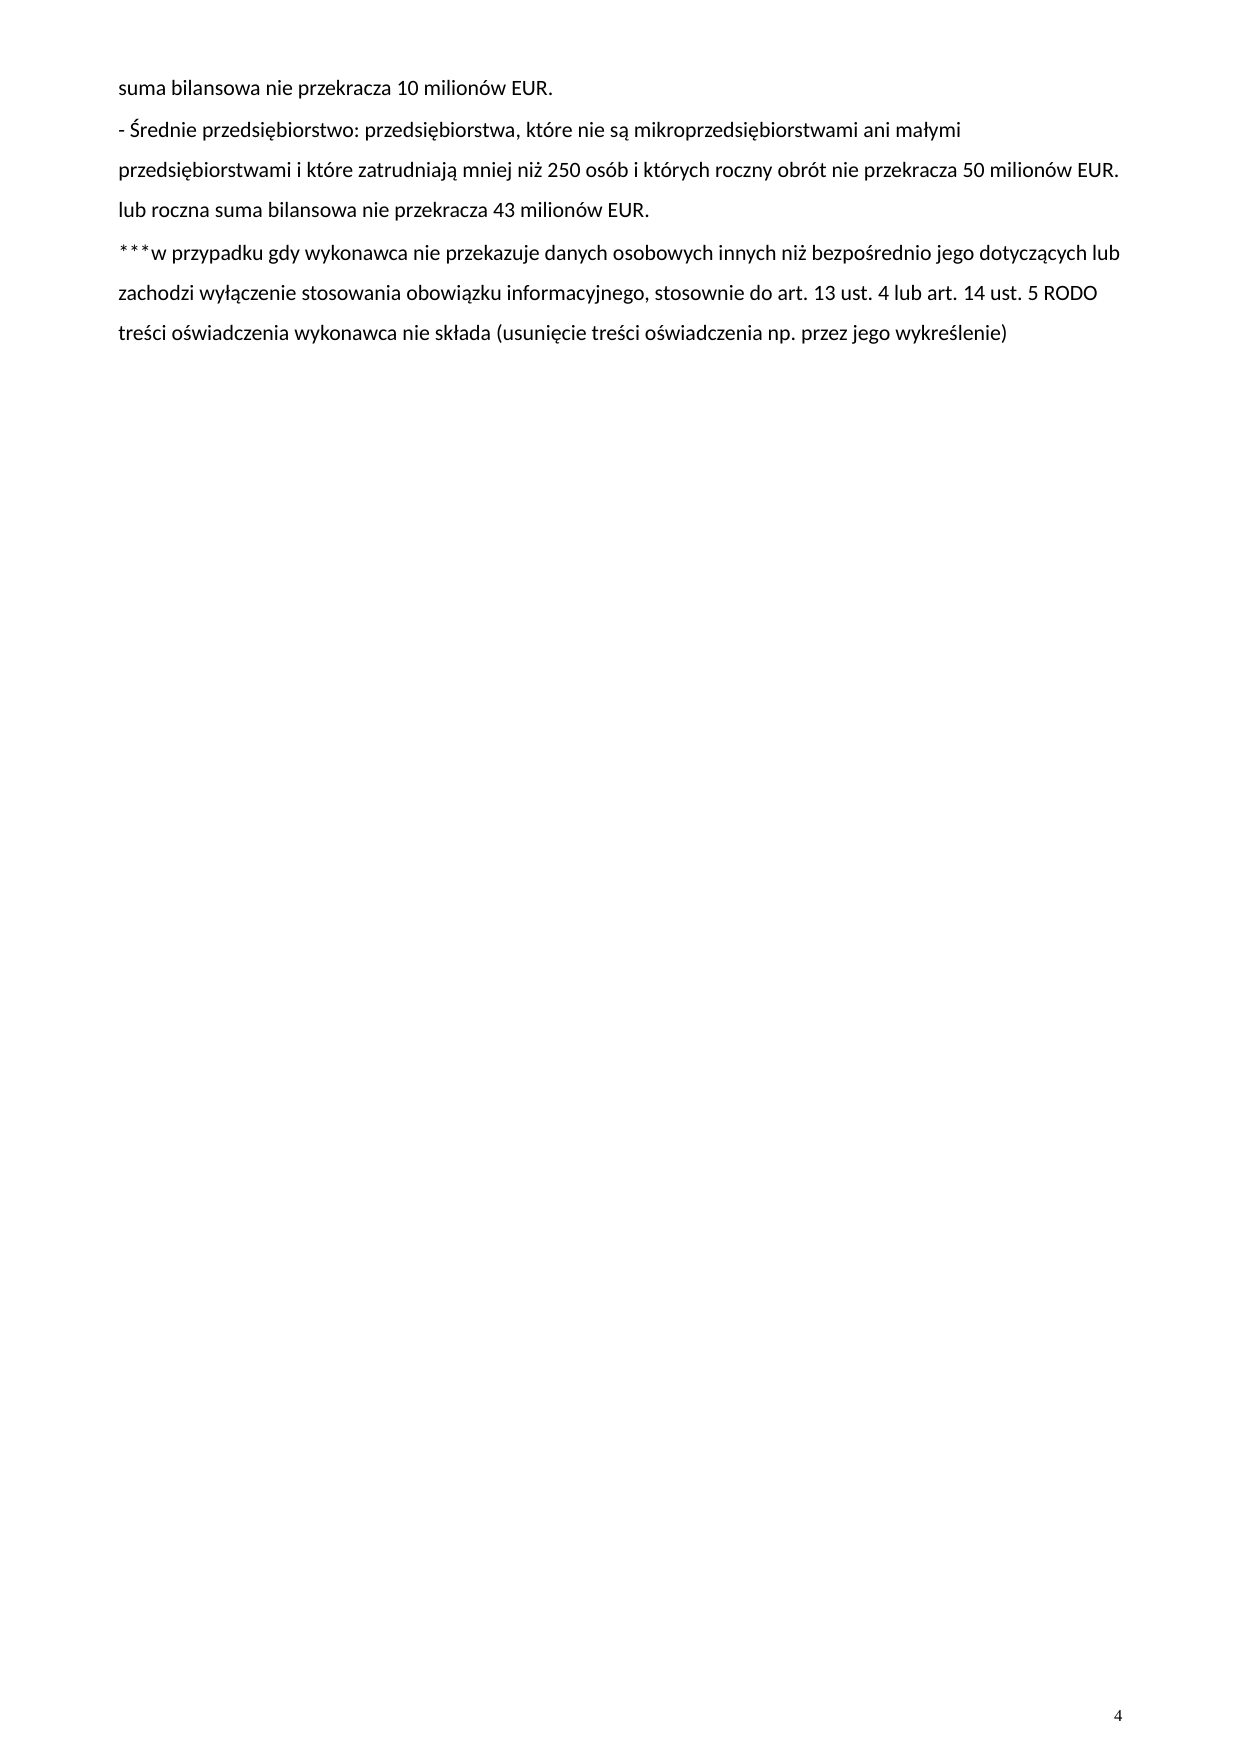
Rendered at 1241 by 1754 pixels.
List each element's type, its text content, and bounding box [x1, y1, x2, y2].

text - Średnie przedsiębiorstwo: przedsiębiorstwa, które nie są mikroprzedsiębiorstwami ani małymi przedsiębiorstwami i które zatrudniają mniej niż 250 osób i których roczny obrót nie przekracza 50 milionów EUR. lub roczna suma bilansowa nie przekracza 43 milionów EUR. [118, 117, 1122, 223]
text ***w przypadku gdy wykonawca nie przekazuje danych osobowych innych niż bezpośrednio jego dotyczących lub zachodzi wyłączenie stosowania obowiązku informacyjnego, stosownie do art. 13 ust. 4 lub art. 14 ust. 5 RODO treści oświadczenia wykonawca nie składa (usunięcie treści oświadczenia np. przez jego wykreślenie) [118, 239, 1122, 346]
text suma bilansowa nie przekracza 10 milionów EUR. [118, 74, 1122, 100]
